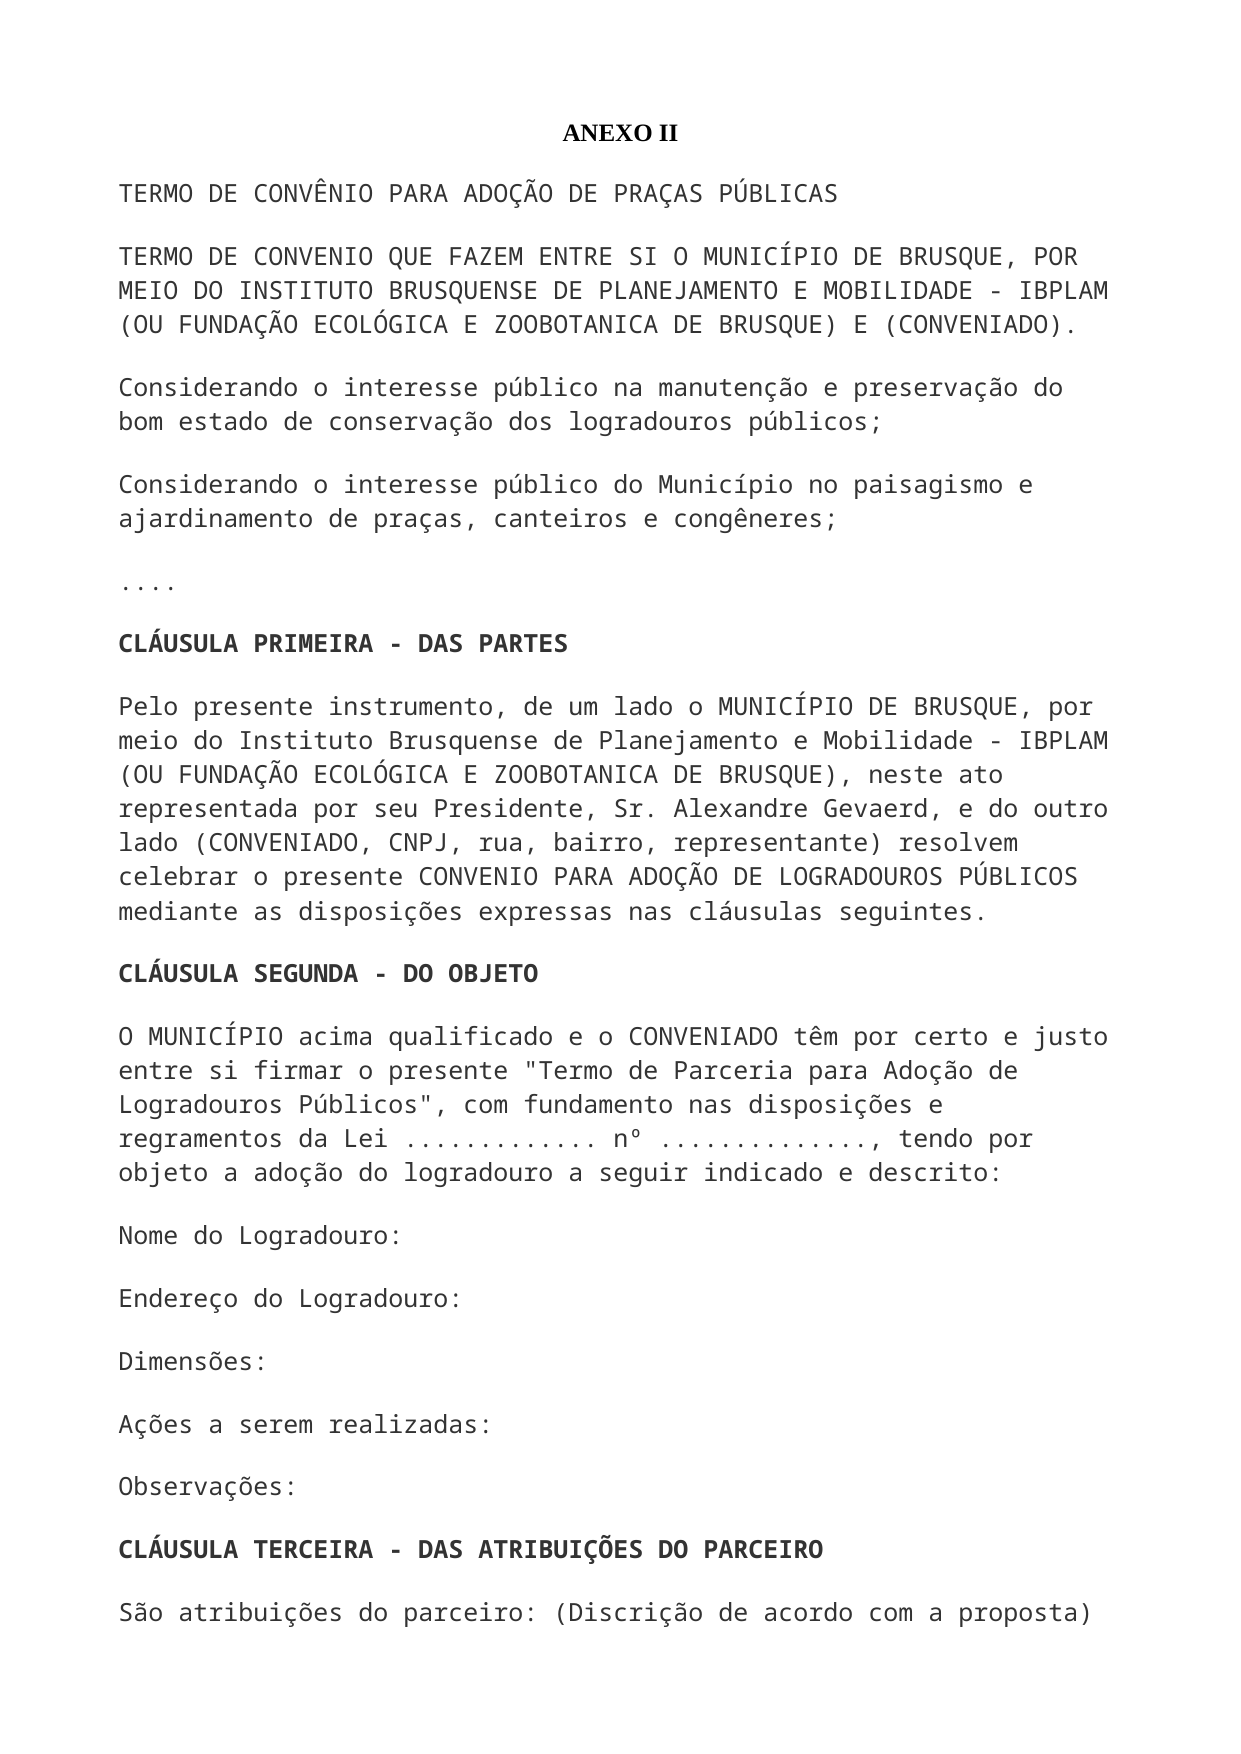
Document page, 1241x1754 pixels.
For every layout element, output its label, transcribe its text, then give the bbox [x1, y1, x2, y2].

text TERMO DE CONVÊNIO PARA ADOÇÃO DE PRAÇAS PÚBLICAS TERMO DE CONVENIO QUE FAZEM ENTRE SI O MUNICÍPIO DE BRUSQUE, POR MEIO DO INSTITUTO BRUSQUENSE DE PLANEJAMENTO E MOBILIDADE - IBPLAM (OU FUNDAÇÃO ECOLÓGICA E ZOOBOTANICA DE BRUSQUE) E (CONVENIADO). Considerando o interesse público na manutenção e preservação do bom estado de conservação dos logradouros públicos; Considerando o interesse público do Município no paisagismo e ajardinamento de praças, canteiros e congêneres; .... CLÁUSULA PRIMEIRA - DAS PARTES Pelo presente instrumento, de um lado o MUNICÍPIO DE BRUSQUE, por meio do Instituto Brusquense de Planejamento e Mobilidade - IBPLAM (OU FUNDAÇÃO ECOLÓGICA E ZOOBOTANICA DE BRUSQUE), neste ato representada por seu Presidente, Sr. Alexandre Gevaerd, e do outro lado (CONVENIADO, CNPJ, rua, bairro, representante) resolvem celebrar o presente CONVENIO PARA ADOÇÃO DE LOGRADOUROS PÚBLICOS mediante as disposições expressas nas cláusulas seguintes. CLÁUSULA SEGUNDA - DO OBJETO O MUNICÍPIO acima qualificado e o CONVENIADO têm por certo e justo entre si firmar o presente "Termo de Parceria para Adoção de Logradouros Públicos", com fundamento nas disposições e regramentos da Lei ............. nº .............., tendo por objeto a adoção do logradouro a seguir indicado e descrito: Nome do Logradouro: Endereço do Logradouro: Dimensões: Ações a serem realizadas: Observações: CLÁUSULA TERCEIRA - DAS ATRIBUIÇÕES DO PARCEIRO São atribuições do parceiro: (Discrição de acordo com a proposta) [118, 176, 1122, 1629]
text ANEXO II [118, 118, 1122, 147]
